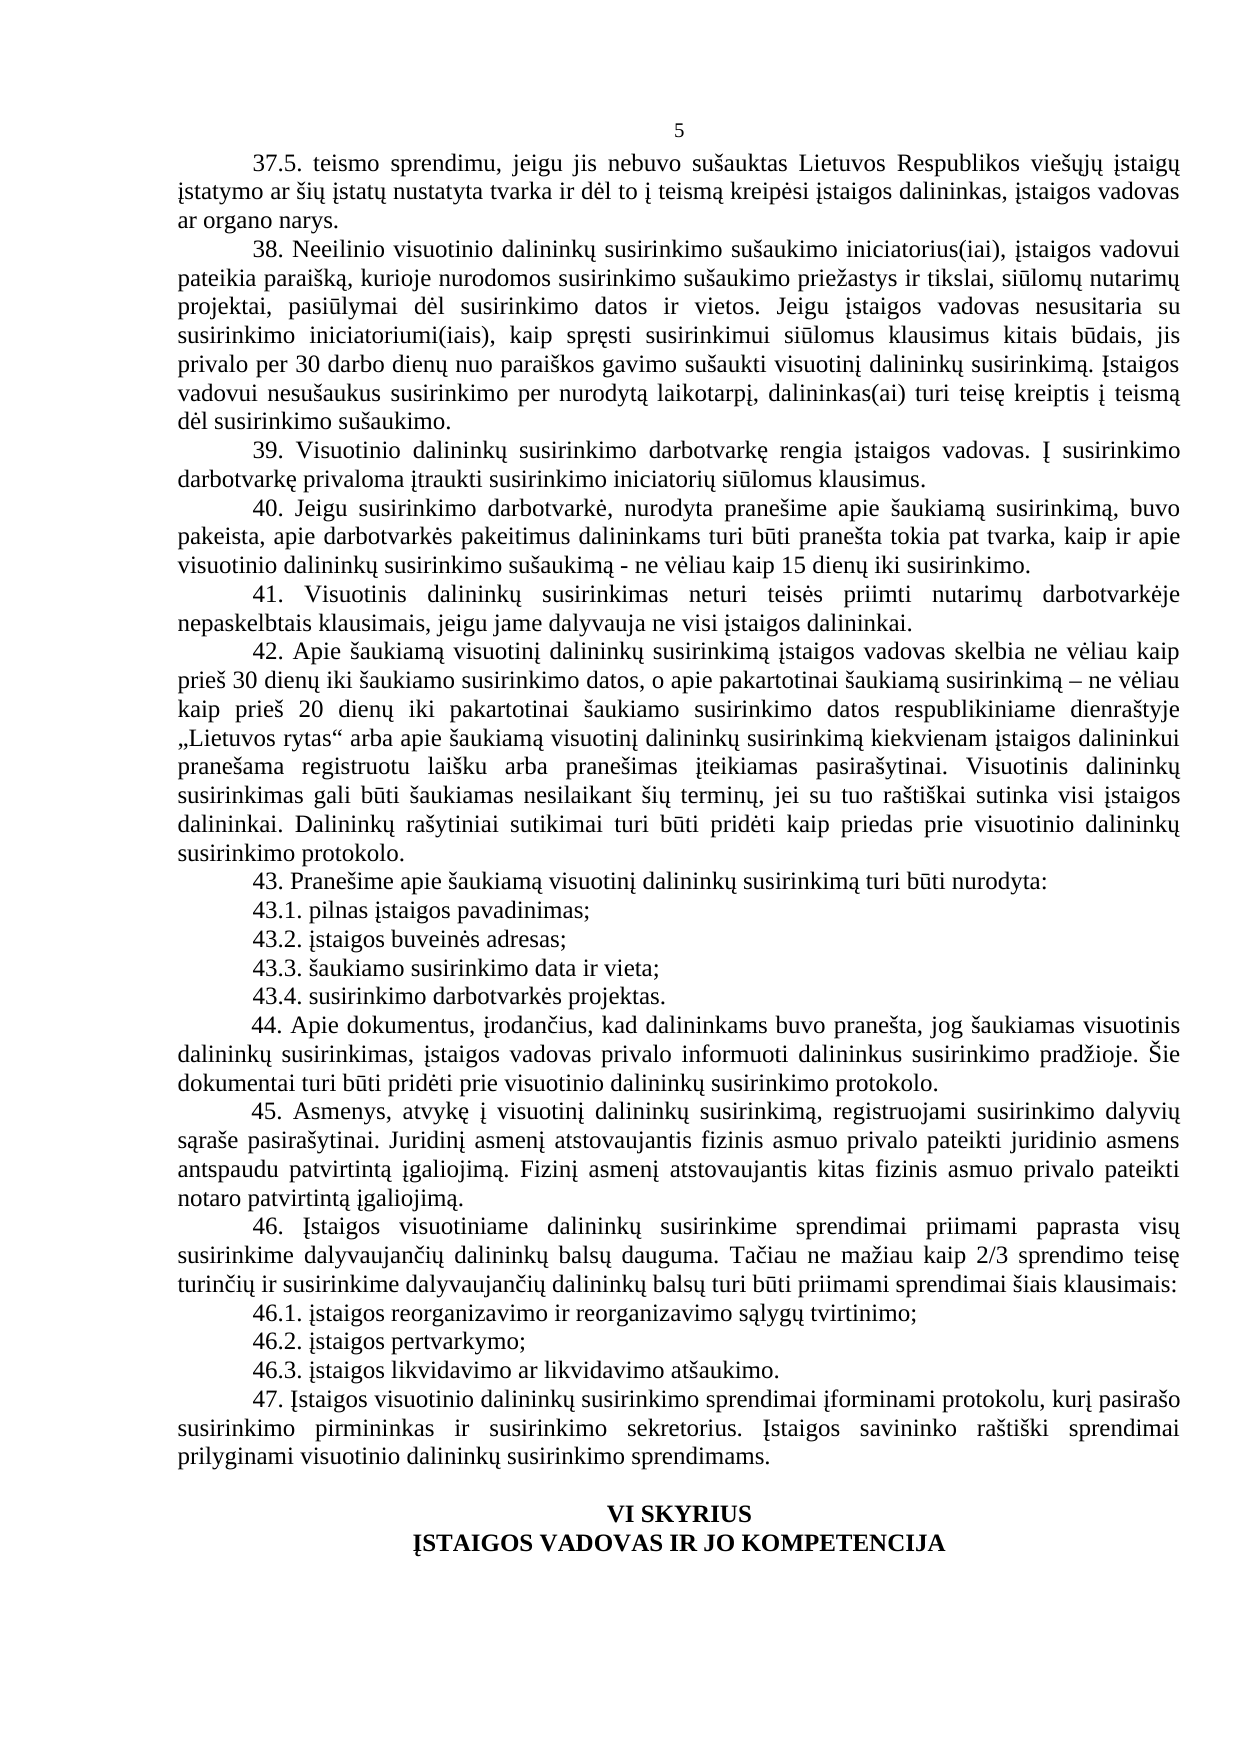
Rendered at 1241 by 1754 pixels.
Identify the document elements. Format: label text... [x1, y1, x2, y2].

text 44. Apie dokumentus, įrodančius, kad dalininkams buvo pranešta, jog šaukiamas visuotinis dalininkų susirinkimas, įstaigos vadovas privalo informuoti dalininkus susirinkimo pradžioje. Šie dokumentai turi būti pridėti prie visuotinio dalininkų susirinkimo protokolo. [177, 1010, 1181, 1096]
text 43. Pranešime apie šaukiamą visuotinį dalininkų susirinkimą turi būti nurodyta: [177, 866, 1181, 895]
text 45. Asmenys, atvykę į visuotinį dalininkų susirinkimą, registruojami susirinkimo dalyvių sąraše pasirašytinai. Juridinį asmenį atstovaujantis fizinis asmuo privalo pateikti juridinio asmens antspaudu patvirtintą įgaliojimą. Fizinį asmenį atstovaujantis kitas fizinis asmuo privalo pateikti notaro patvirtintą įgaliojimą. [177, 1096, 1181, 1211]
text 43.2. įstaigos buveinės adresas; [177, 924, 1181, 953]
text 43.3. šaukiamo susirinkimo data ir vieta; [177, 953, 1181, 981]
text 39. Visuotinio dalininkų susirinkimo darbotvarkę rengia įstaigos vadovas. Į susirinkimo darbotvarkę privaloma įtraukti susirinkimo iniciatorių siūlomus klausimus. [177, 435, 1181, 493]
text 38. Neeilinio visuotinio dalininkų susirinkimo sušaukimo iniciatorius(iai), įstaigos vadovui pateikia paraišką, kurioje nurodomos susirinkimo sušaukimo priežastys ir tikslai, siūlomų nutarimų projektai, pasiūlymai dėl susirinkimo datos ir vietos. Jeigu įstaigos vadovas nesusitaria su susirinkimo iniciatoriumi(iais), kaip spręsti susirinkimui siūlomus klausimus kitais būdais, jis privalo per 30 darbo dienų nuo paraiškos gavimo sušaukti visuotinį dalininkų susirinkimą. Įstaigos vadovui nesušaukus susirinkimo per nurodytą laikotarpį, dalininkas(ai) turi teisę kreiptis į teismą dėl susirinkimo sušaukimo. [177, 234, 1181, 435]
text 43.1. pilnas įstaigos pavadinimas; [177, 895, 1181, 924]
text 42. Apie šaukiamą visuotinį dalininkų susirinkimą įstaigos vadovas skelbia ne vėliau kaip prieš 30 dienų iki šaukiamo susirinkimo datos, o apie pakartotinai šaukiamą susirinkimą – ne vėliau kaip prieš 20 dienų iki pakartotinai šaukiamo susirinkimo datos respublikiniame dienraštyje „Lietuvos rytas“ arba apie šaukiamą visuotinį dalininkų susirinkimą kiekvienam įstaigos dalininkui pranešama registruotu laišku arba pranešimas įteikiamas pasirašytinai. Visuotinis dalininkų susirinkimas gali būti šaukiamas nesilaikant šių terminų, jei su tuo raštiškai sutinka visi įstaigos dalininkai. Dalininkų rašytiniai sutikimai turi būti pridėti kaip priedas prie visuotinio dalininkų susirinkimo protokolo. [177, 636, 1181, 866]
text 46. Įstaigos visuotiniame dalininkų susirinkime sprendimai priimami paprasta visų susirinkime dalyvaujančių dalininkų balsų dauguma. Tačiau ne mažiau kaip 2/3 sprendimo teisę turinčių ir susirinkime dalyvaujančių dalininkų balsų turi būti priimami sprendimai šiais klausimais: [177, 1211, 1181, 1298]
text VI SKYRIUS [177, 1499, 1181, 1528]
text 47. Įstaigos visuotinio dalininkų susirinkimo sprendimai įforminami protokolu, kurį pasirašo susirinkimo pirmininkas ir susirinkimo sekretorius. Įstaigos savininko raštiški sprendimai prilyginami visuotinio dalininkų susirinkimo sprendimams. [177, 1384, 1181, 1470]
text 40. Jeigu susirinkimo darbotvarkė, nurodyta pranešime apie šaukiamą susirinkimą, buvo pakeista, apie darbotvarkės pakeitimus dalininkams turi būti pranešta tokia pat tvarka, kaip ir apie visuotinio dalininkų susirinkimo sušaukimą - ne vėliau kaip 15 dienų iki susirinkimo. [177, 493, 1181, 579]
text 46.3. įstaigos likvidavimo ar likvidavimo atšaukimo. [177, 1355, 1181, 1384]
text ĮSTAIGOS VADOVAS IR JO KOMPETENCIJA [177, 1528, 1181, 1556]
text 37.5. teismo sprendimu, jeigu jis nebuvo sušauktas Lietuvos Respublikos viešųjų įstaigų įstatymo ar šių įstatų nustatyta tvarka ir dėl to į teismą kreipėsi įstaigos dalininkas, įstaigos vadovas ar organo narys. [177, 148, 1181, 234]
text 41. Visuotinis dalininkų susirinkimas neturi teisės priimti nutarimų darbotvarkėje nepaskelbtais klausimais, jeigu jame dalyvauja ne visi įstaigos dalininkai. [177, 579, 1181, 636]
text 43.4. susirinkimo darbotvarkės projektas. [177, 981, 1181, 1010]
text 46.1. įstaigos reorganizavimo ir reorganizavimo sąlygų tvirtinimo; [177, 1298, 1181, 1326]
text 46.2. įstaigos pertvarkymo; [177, 1326, 1181, 1355]
